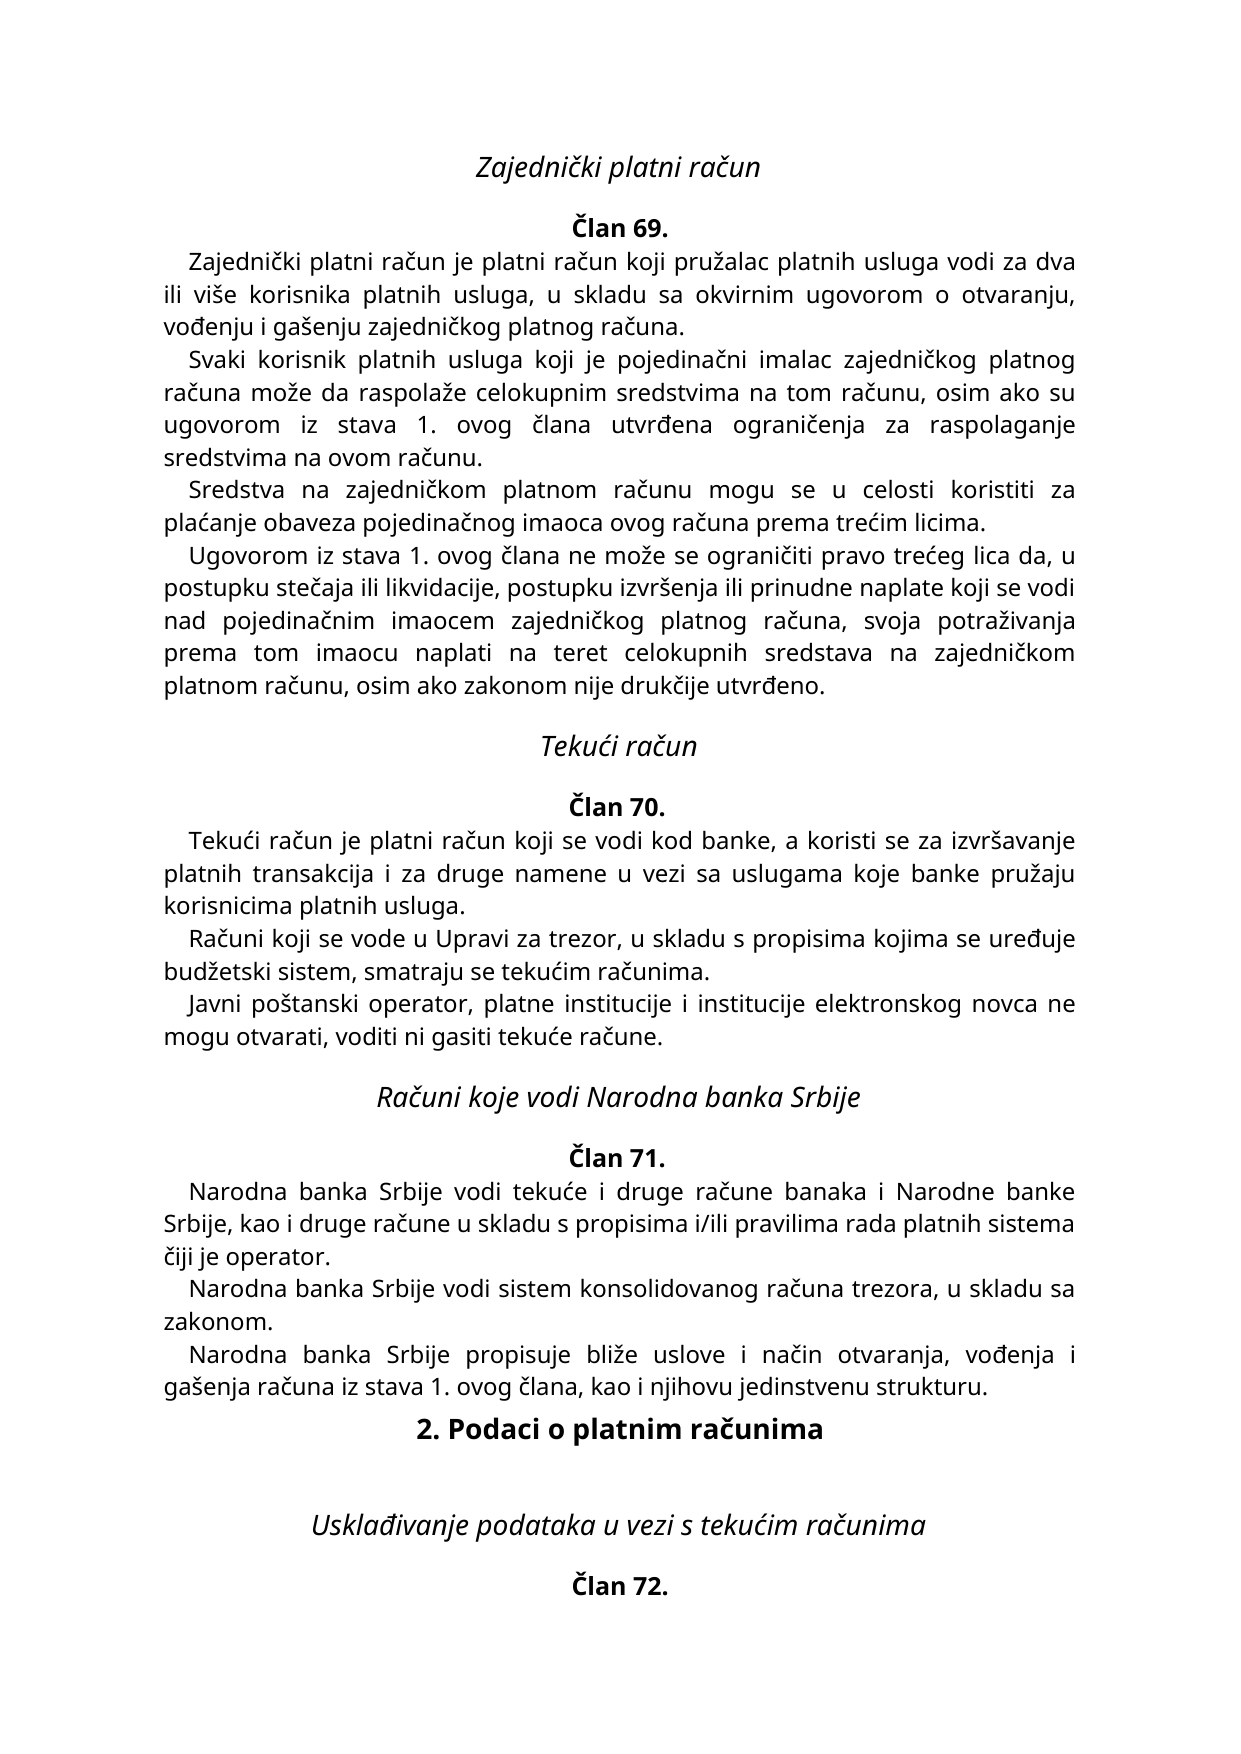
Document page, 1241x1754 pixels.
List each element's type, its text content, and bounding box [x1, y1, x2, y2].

text Član 70. [148, 790, 1093, 824]
text Narodna banka Srbije propisuje bliže uslove i način otvaranja, vođenja i gašenja računa iz stava 1. ovog člana, kao i njihovu jedinstvenu strukturu. [163, 1337, 1077, 1403]
text Član 69. [148, 211, 1093, 245]
text 2. Podaci o platnim računima [148, 1409, 1093, 1447]
text Tekući račun je platni račun koji se vodi kod banke, a koristi se za izvršavanje platnih transakcija i za druge namene u vezi sa uslugama koje banke pružaju korisnicima platnih usluga. [163, 824, 1077, 922]
text Svaki korisnik platnih usluga koji je pojedinačni imalac zajedničkog platnog računa može da raspolaže celokupnim sredstvima na tom računu, osim ako su ugovorom iz stava 1. ovog člana utvrđena ograničenja za raspolaganje sredstvima na ovom računu. [163, 343, 1077, 473]
text Javni poštanski operator, platne institucije i institucije elektronskog novca ne mogu otvarati, voditi ni gasiti tekuće račune. [163, 987, 1077, 1052]
text Zajednički platni račun [148, 148, 1093, 186]
text Tekući račun [148, 726, 1093, 765]
text Član 71. ﻿ [148, 1140, 1093, 1174]
text Član 72. [148, 1568, 1093, 1602]
text Usklađivanje podataka u vezi s tekućim računima [148, 1505, 1093, 1543]
text Sredstva na zajedničkom platnom računu mogu se u celosti koristiti za plaćanje obaveza pojedinačnog imaoca ovog računa prema trećim licima. [163, 473, 1077, 538]
text Ugovorom iz stava 1. ovog člana ne može se ograničiti pravo trećeg lica da, u postupku stečaja ili likvidacije, postupku izvršenja ili prinudne naplate koji se vodi nad pojedinačnim imaocem zajedničkog platnog računa, svoja potraživanja prema tom imaocu naplati na teret celokupnih sredstava na zajedničkom platnom računu, osim ako zakonom nije drukčije utvrđeno. [163, 538, 1077, 701]
text Računi koji se vode u Upravi za trezor, u skladu s propisima kojima se uređuje budžetski sistem, smatraju se tekućim računima. [163, 922, 1077, 987]
text Narodna banka Srbije vodi tekuće i druge račune banaka i Narodne banke Srbije, kao i druge račune u skladu s propisima i/ili pravilima rada platnih sistema čiji je operator. [163, 1174, 1077, 1272]
text Računi koje vodi Narodna banka Srbije [148, 1077, 1093, 1115]
text Narodna banka Srbije vodi sistem konsolidovanog računa trezora, u skladu sa zakonom. [163, 1272, 1077, 1337]
text Zajednički platni račun je platni račun koji pružalac platnih usluga vodi za dva ili više korisnika platnih usluga, u skladu sa okvirnim ugovorom o otvaranju, vođenju i gašenju zajedničkog platnog računa. [163, 245, 1077, 343]
